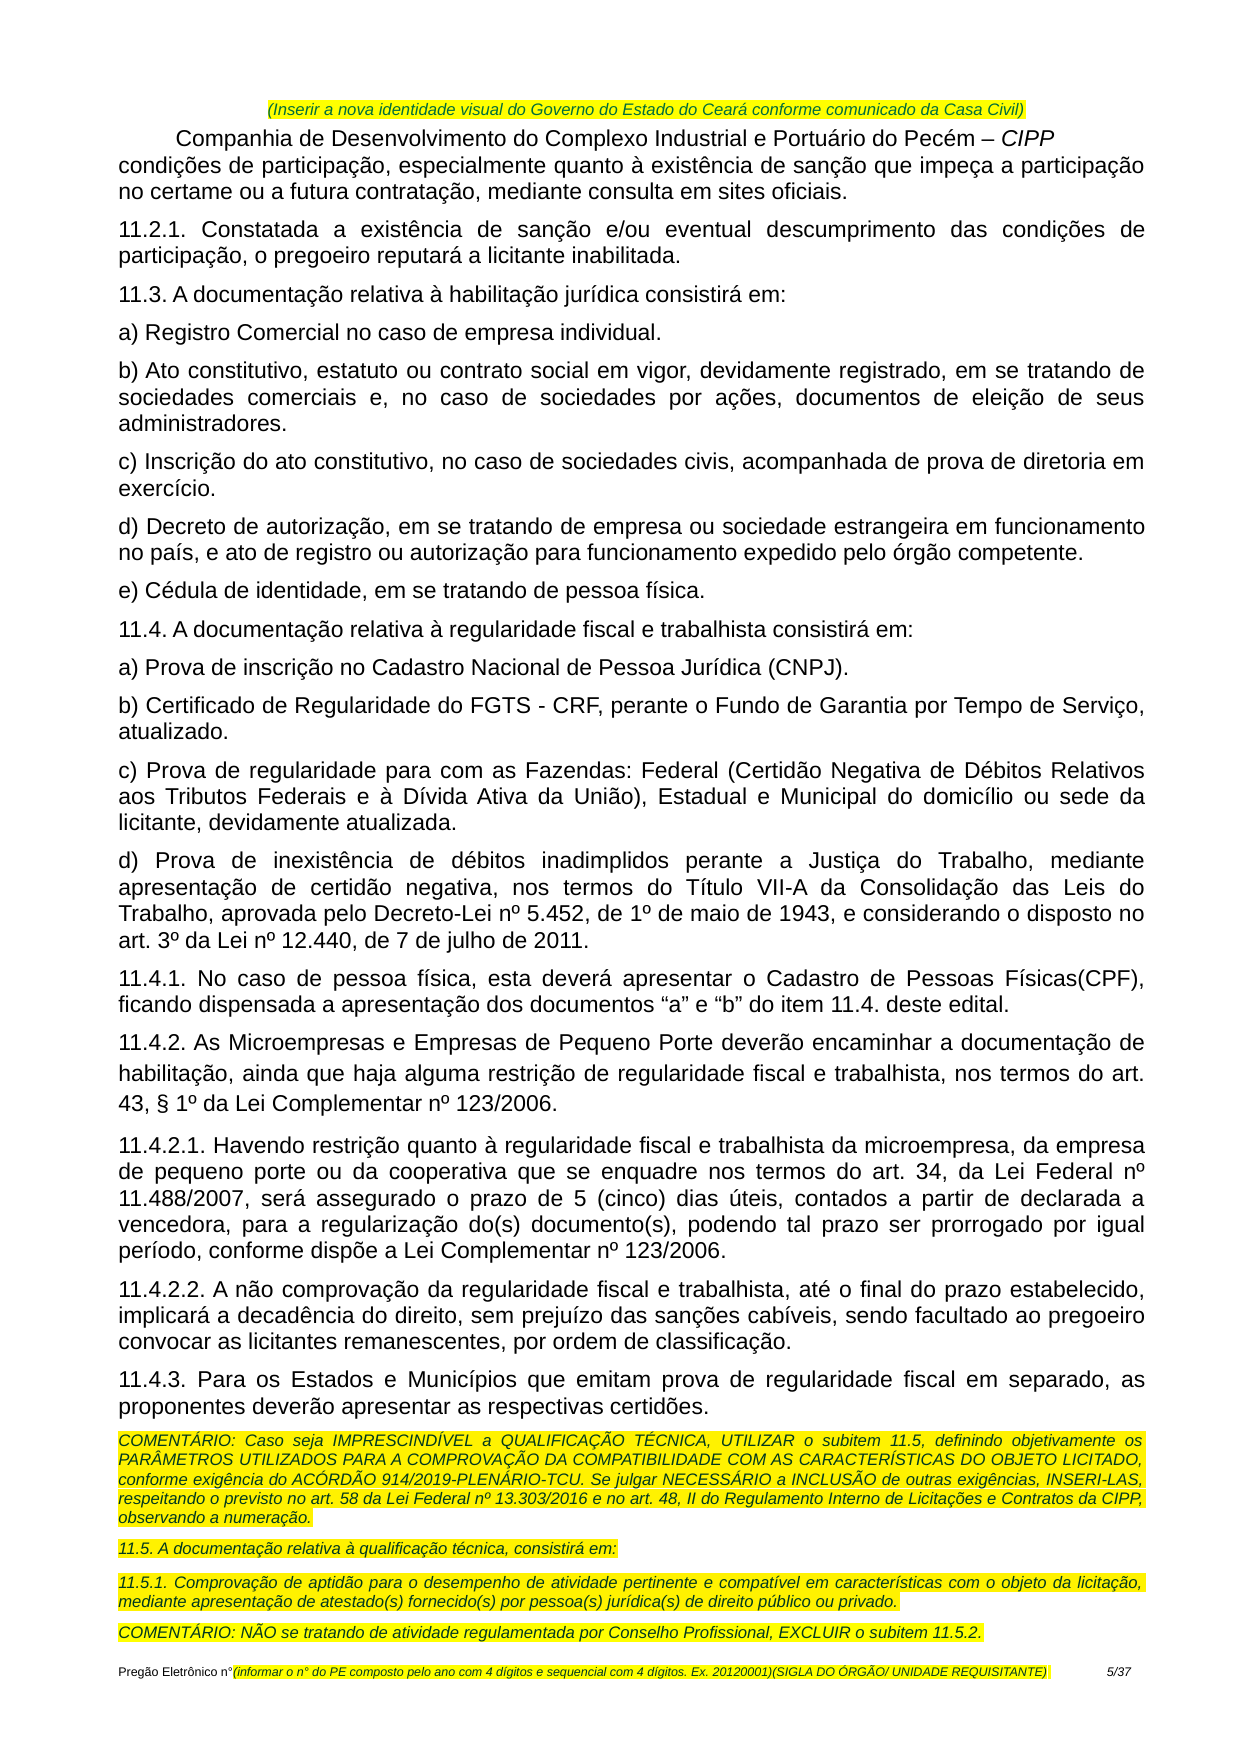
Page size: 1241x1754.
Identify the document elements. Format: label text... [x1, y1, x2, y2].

text 11.4. A documentação relativa à regularidade fiscal e trabalhista consistirá em: [118, 616, 1146, 642]
text b) Certificado de Regularidade do FGTS - CRF, perante o Fundo de Garantia por Tempo de Serviço, atualizado. [118, 692, 1146, 745]
list 11.4.2. As Microempresas e Empresas de Pequeno Porte deverão encaminhar a documentação de habilitação, ainda que haja alguma restrição de regularidade fiscal e trabalhista, nos termos do art. 43, § 1º da Lei Complementar nº 123/2006. [118, 1029, 1146, 1116]
text 11.5.1. Comprovação de aptidão para o desempenho de atividade pertinente e compatível em características com o objeto da licitação, mediante apresentação de atestado(s) fornecido(s) por pessoa(s) jurídica(s) de direito público ou privado. [118, 1573, 1146, 1611]
text COMENTÁRIO: Caso seja IMPRESCINDÍVEL a QUALIFICAÇÃO TÉCNICA, UTILIZAR o subitem 11.5, definindo objetivamente os PARÂMETROS UTILIZADOS PARA A COMPROVAÇÃO DA COMPATIBILIDADE COM AS CARACTERÍSTICAS DO OBJETO LICITADO, conforme exigência do ACÓRDÃO 914/2019-PLENÁRIO-TCU. Se julgar NECESSÁRIO a INCLUSÃO de outras exigências, INSERI-LAS, respeitando o previsto no art. 58 da Lei Federal nº 13.303/2016 e no art. 48, II do Regulamento Interno de Licitações e Contratos da CIPP, observando a numeração. [118, 1431, 1146, 1527]
text a) Prova de inscrição no Cadastro Nacional de Pessoa Jurídica (CNPJ). [118, 654, 1146, 680]
text 11.4.3. Para os Estados e Municípios que emitam prova de regularidade fiscal em separado, as proponentes deverão apresentar as respectivas certidões. [118, 1366, 1146, 1419]
text condições de participação, especialmente quanto à existência de sanção que impeça a participação no certame ou a futura contratação, mediante consulta em sites oficiais. [118, 152, 1146, 204]
text 11.4.1. No caso de pessoa física, esta deverá apresentar o Cadastro de Pessoas Físicas(CPF), ficando dispensada a apresentação dos documentos “a” e “b” do item 11.4. deste edital. [118, 965, 1146, 1017]
text e) Cédula de identidade, em se tratando de pessoa física. [118, 577, 1146, 604]
text 11.2.1. Constatada a existência de sanção e/ou eventual descumprimento das condições de participação, o pregoeiro reputará a licitante inabilitada. [118, 216, 1146, 269]
text c) Inscrição do ato constitutivo, no caso de sociedades civis, acompanhada de prova de diretoria em exercício. [118, 448, 1146, 501]
text d) Prova de inexistência de débitos inadimplidos perante a Justiça do Trabalho, mediante apresentação de certidão negativa, nos termos do Título VII-A da Consolidação das Leis do Trabalho, aprovada pelo Decreto-Lei nº 5.452, de 1º de maio de 1943, e considerando o disposto no art. 3º da Lei nº 12.440, de 7 de julho de 2011. [118, 847, 1146, 953]
text 11.4.2.2. A não comprovação da regularidade fiscal e trabalhista, até o final do prazo estabelecido, implicará a decadência do direito, sem prejuízo das sanções cabíveis, sendo facultado ao pregoeiro convocar as licitantes remanescentes, por ordem de classificação. [118, 1276, 1146, 1354]
text 11.5. A documentação relativa à qualificação técnica, consistirá em: [118, 1539, 1146, 1558]
text 11.4.2.1. Havendo restrição quanto à regularidade fiscal e trabalhista da microempresa, da empresa de pequeno porte ou da cooperativa que se enquadre nos termos do art. 34, da Lei Federal nº 11.488/2007, será assegurado o prazo de 5 (cinco) dias úteis, contados a partir de declarada a vencedora, para a regularização do(s) documento(s), podendo tal prazo ser prorrogado por igual período, conforme dispõe a Lei Complementar nº 123/2006. [118, 1132, 1146, 1264]
text d) Decreto de autorização, em se tratando de empresa ou sociedade estrangeira em funcionamento no país, e ato de registro ou autorização para funcionamento expedido pelo órgão competente. [118, 513, 1146, 565]
text a) Registro Comercial no caso de empresa individual. [118, 319, 1146, 345]
text c) Prova de regularidade para com as Fazendas: Federal (Certidão Negativa de Débitos Relativos aos Tributos Federais e à Dívida Ativa da União), Estadual e Municipal do domicílio ou sede da licitante, devidamente atualizada. [118, 757, 1146, 836]
text COMENTÁRIO: NÃO se tratando de atividade regulamentada por Conselho Profissional, EXCLUIR o subitem 11.5.2. [118, 1623, 1146, 1642]
text b) Ato constitutivo, estatuto ou contrato social em vigor, devidamente registrado, em se tratando de sociedades comerciais e, no caso de sociedades por ações, documentos de eleição de seus administradores. [118, 357, 1146, 436]
text 11.3. A documentação relativa à habilitação jurídica consistirá em: [118, 281, 1146, 307]
